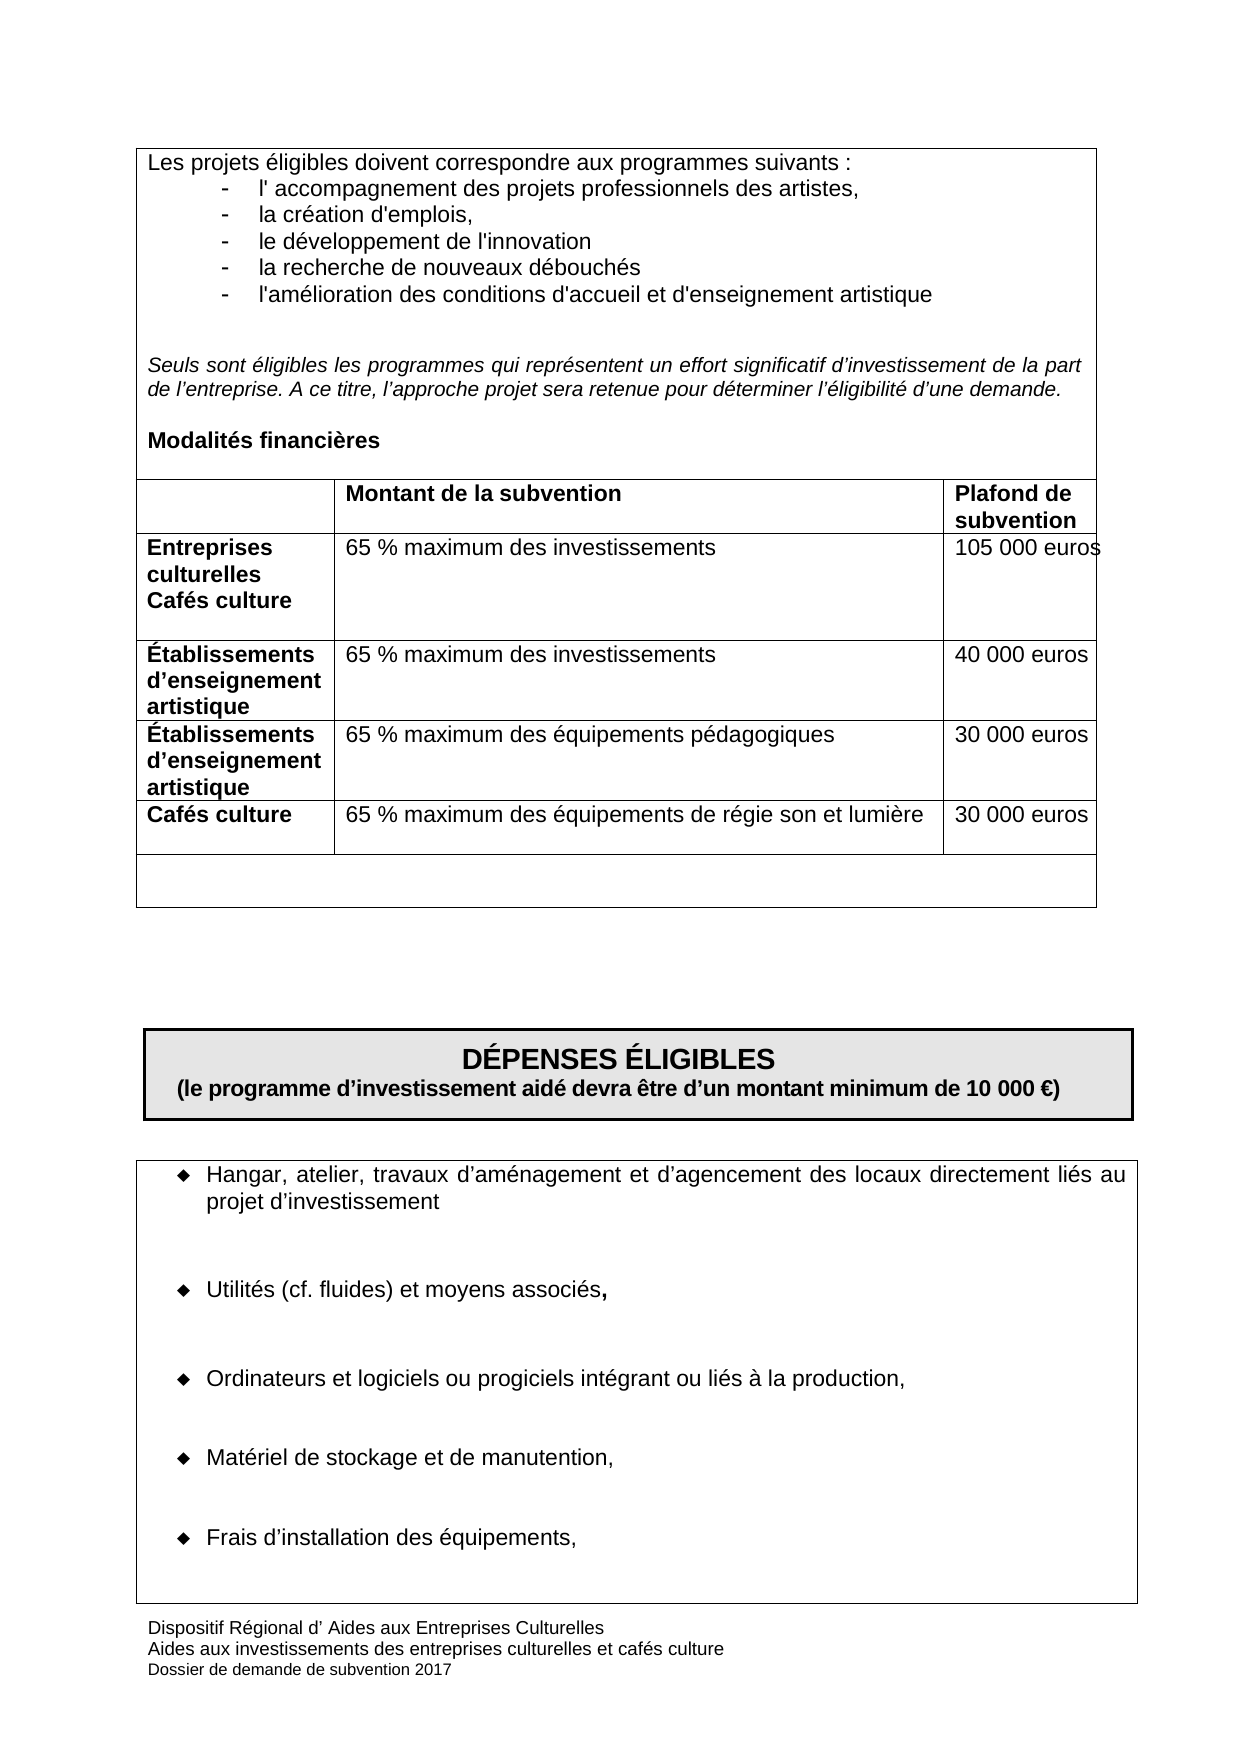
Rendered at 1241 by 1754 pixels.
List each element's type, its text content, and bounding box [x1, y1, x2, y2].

table_cell Cafés culture [137, 801, 334, 853]
table_cell 65 % maximum des investissements [335, 534, 943, 639]
text (le programme d’investissement aidé devra être d’un montant minimum de 10 000 €) [146, 1062, 1131, 1118]
table_cell Établissements d’enseignement artistique [137, 721, 334, 800]
table_header Hangar, atelier, travaux d’aménagement et d’agencement des locaux directement liés au projet d’investissement Utilités (cf. fluides) et moyens associés, Ordinateurs et logiciels ou progiciels intégrant ou liés à la production, Matériel de stockage et de manutention, Frais d’installation des équipements, Acquisition de brevets ou licences s’ils sont directement associés au programme d’investissement, Acquisition d’ équipements de régie technique liés au spectacle, à l’enregistrement et à la production discographique, Dépenses immatérielles (études, conseil, honoraires, …) si elles sont directement associées au programme d’investissement, Frais externes commerciaux ou de design liés aux nouveaux produits envisagés, Les dépenses relatives au développement de solutions de e-commerce en vu de favoriser la vente en ligne de produits sont éligibles si elle s’intègre dans un projet d’investissement, Frais de formation à l’utilisation et à la maintenance des équipements réalisés. Pour les établissements d’enseignements artistiques 1) Travaux d'aménagement des locaux directement liés à la mise aux normes et à l'amélioration des conditions d'accueil des élèves et d'enseignement : - aménagement des locaux de danse : mise aux normes des planchers, équipements constitutifs d’un studio de danse ( barres, miroirs, éclairage, rideaux, sanitaires) et travaux annexes dès lors qu’ils sont associés à la mise aux normes des studios de danse au plan de l’hygiène et de la sécurité. - aménagement des locaux de théâtre : planchers, équipements constitutifs d’un studio de théâtre ( éclairage, rideaux, sanitaires, miroirs),et travaux annexes dès lors qu’ils sont associés à la mise aux normes des studios de théâtre au plan de l'hygiène et de la sécurité. - aménagement des locaux de musique : mise aux normes en termes d’insonorisation et éclairage 2) Acquisition d'équipements pédagogiques : - instruments de musique (étuis, housses compris) et matériel informatique nécessaire au développement de la musique assistée par ordinateur (PC fixe ou portable, imprimante, logiciels spécifiques) dès lors qu’ils contribuent au projet pédagogique, -tapis de danse [137, 1161, 1137, 1602]
table_cell 65 % maximum des équipements pédagogiques [335, 721, 943, 800]
table_cell 30 000 euros [944, 721, 1096, 800]
table_cell 105 000 euros [944, 534, 1096, 639]
table_header Plafond de subvention [944, 480, 1096, 533]
table_cell 40 000 euros [944, 641, 1096, 720]
table_cell 65 % maximum des équipements de régie son et lumière [335, 801, 943, 853]
table_cell Établissements d’enseignement artistique [137, 641, 334, 720]
text DÉPENSES ÉLIGIBLES [146, 1031, 1131, 1062]
table_cell Entreprises culturelles Cafés culture [137, 534, 334, 639]
table_cell Les projets éligibles doivent correspondre aux programmes suivants : l' accompagnement des projets professionnels des artistes, la création d'emplois, le développement de l'innovation la recherche de nouveaux débouchés l'amélioration des conditions d'accueil et d'enseignement artistique Seuls sont éligibles les programmes qui représentent un effort significatif d’investissement de la part de l’entreprise. A ce titre, l’approche projet sera retenue pour déterminer l’éligibilité d’une demande. Modalités financières [137, 149, 1096, 479]
table_header [137, 480, 334, 533]
table_cell 65 % maximum des investissements [335, 641, 943, 720]
table_header Montant de la subvention [335, 480, 943, 533]
table_cell 30 000 euros [944, 801, 1096, 853]
